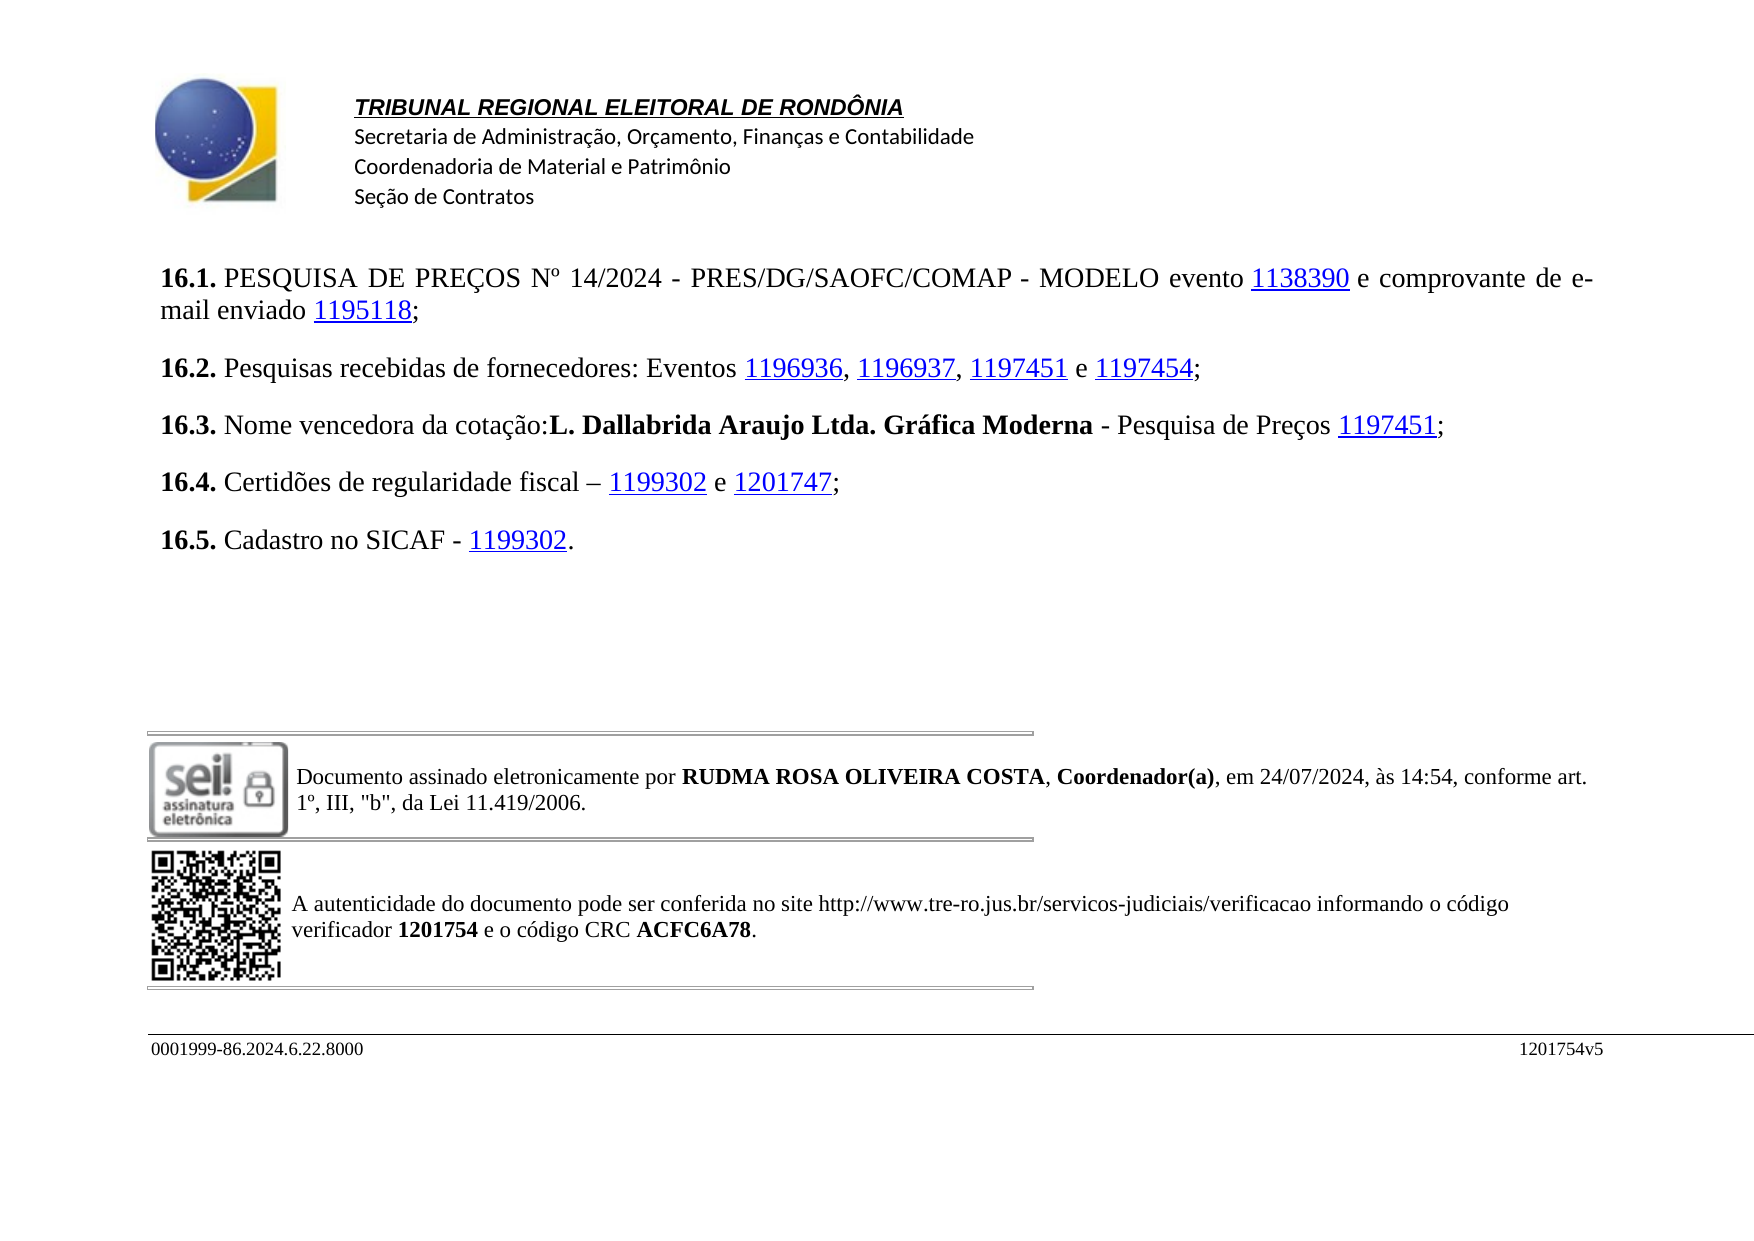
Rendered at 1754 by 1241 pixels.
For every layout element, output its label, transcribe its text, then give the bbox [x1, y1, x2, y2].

text 16.3. Nome vencedora da cotação:L. Dallabrida Araujo Ltda. Gráfica Moderna - Pesquisa de Preços 1197451; [160, 408, 1594, 440]
table_header 0001999-86.2024.6.22.8000 [148, 1035, 877, 1063]
table_header A autenticidade do documento pode ser conferida no site http://www.tre-ro.jus.br/servicos-judiciais/verificacao informando o código verificador 1201754 e o código CRC ACFC6A78. [290, 848, 1616, 985]
table_header [148, 741, 294, 837]
text 16.1. PESQUISA DE PREÇOS Nº 14/2024 - PRES/DG/SAOFC/COMAP - MODELO evento 1138390 e comprovante de e-mail enviado 1195118; [160, 261, 1594, 326]
text 16.5. Cadastro no SICAF - 1199302. [160, 523, 1594, 555]
text 16.2. Pesquisas recebidas de fornecedores: Eventos 1196936, 1196937, 1197451 e 1197454; [160, 351, 1594, 383]
table_header [148, 848, 290, 985]
table_header Documento assinado eletronicamente por RUDMA ROSA OLIVEIRA COSTA, Coordenador(a), em 24/07/2024, às 14:54, conforme art. 1º, III, "b", da Lei 11.419/2006. [295, 741, 1616, 838]
table_header 1201754v5 [877, 1035, 1606, 1063]
text 16.4. Certidões de regularidade fiscal – 1199302 e 1201747; [160, 465, 1594, 498]
